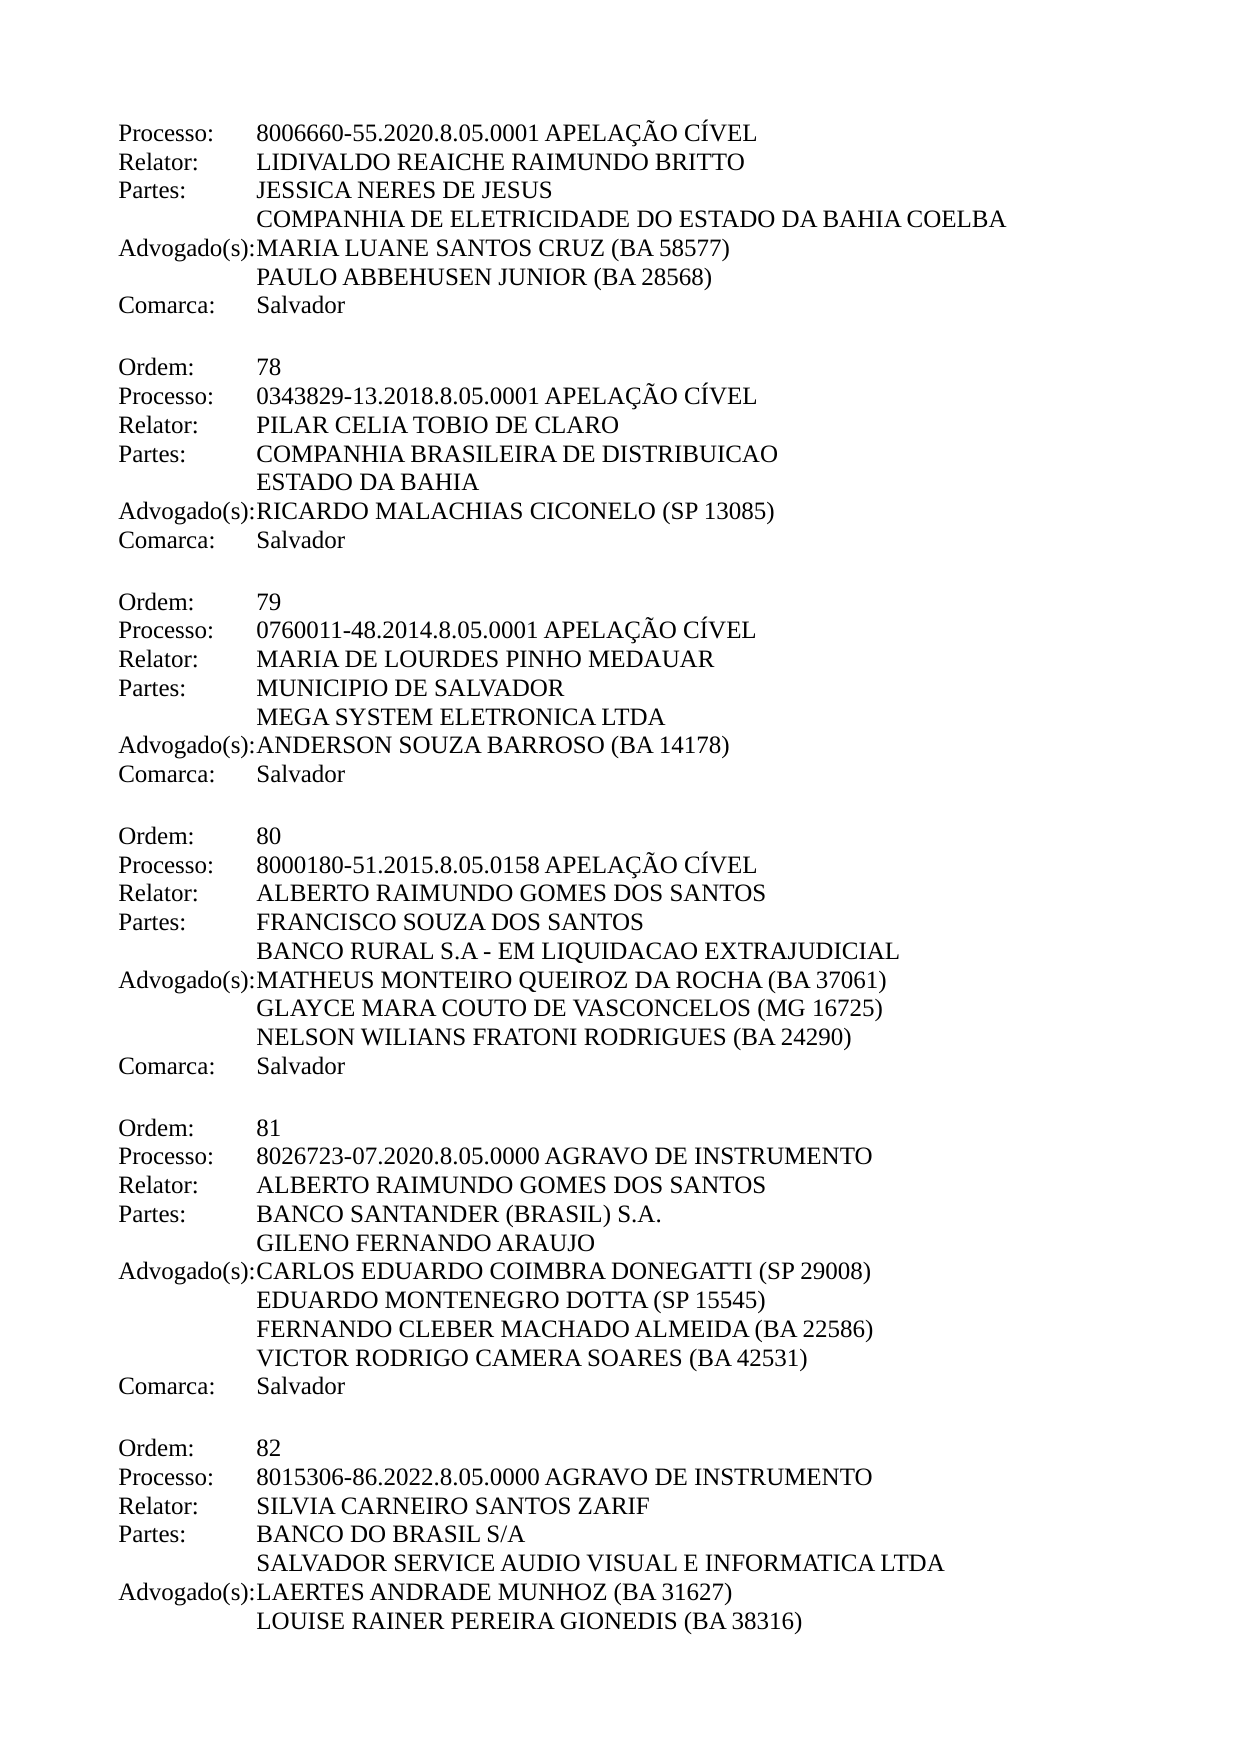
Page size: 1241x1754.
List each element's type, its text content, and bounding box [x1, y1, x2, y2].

table_cell ANDERSON SOUZA BARROSO (BA 14178) [256, 730, 761, 759]
table_cell Comarca: [118, 759, 256, 788]
table_header 78 [256, 353, 785, 381]
table_cell MARIA DE LOURDES PINHO MEDAUAR [256, 644, 761, 673]
table_cell [118, 1548, 256, 1577]
table_cell PAULO ABBEHUSEN JUNIOR (BA 28568) [256, 262, 1017, 291]
table_cell 8000180-51.2015.8.05.0158 APELAÇÃO CÍVEL [256, 850, 907, 878]
table_cell Processo: [118, 850, 256, 878]
table_cell MUNICIPIO DE SALVADOR [256, 673, 761, 702]
table_cell SALVADOR SERVICE AUDIO VISUAL E INFORMATICA LTDA [256, 1548, 954, 1577]
table_cell Advogado(s): [118, 730, 256, 759]
table_cell BANCO SANTANDER (BRASIL) S.A. [256, 1199, 882, 1228]
table_header Ordem: [118, 821, 256, 850]
table_cell Processo: [118, 615, 256, 644]
table_cell [118, 204, 256, 233]
table_cell Salvador [256, 291, 1017, 319]
table_header Ordem: [118, 353, 256, 381]
table_cell Relator: [118, 644, 256, 673]
table_cell MATHEUS MONTEIRO QUEIROZ DA ROCHA (BA 37061) [256, 965, 907, 993]
table_cell Processo: [118, 381, 256, 410]
table_cell SILVIA CARNEIRO SANTOS ZARIF [256, 1491, 954, 1519]
table_cell 0343829-13.2018.8.05.0001 APELAÇÃO CÍVEL [256, 381, 785, 410]
table_cell Relator: [118, 1491, 256, 1519]
table_header Ordem: [118, 1433, 256, 1462]
table_cell Relator: [118, 879, 256, 907]
table_cell Relator: [118, 1170, 256, 1199]
table_cell 8026723-07.2020.8.05.0000 AGRAVO DE INSTRUMENTO [256, 1141, 882, 1170]
table_cell BANCO RURAL S.A - EM LIQUIDACAO EXTRAJUDICIAL [256, 936, 907, 965]
table_cell [118, 1228, 256, 1256]
table_cell [118, 1285, 256, 1314]
table_cell Partes: [118, 673, 256, 702]
table_cell Processo: [118, 118, 256, 147]
table_cell GLAYCE MARA COUTO DE VASCONCELOS (MG 16725) [256, 994, 907, 1022]
table_cell Processo: [118, 1462, 256, 1491]
table_cell [118, 1606, 256, 1634]
table_cell [118, 262, 256, 291]
table_cell Comarca: [118, 1371, 256, 1400]
table_cell Partes: [118, 1520, 256, 1548]
table_cell MARIA LUANE SANTOS CRUZ (BA 58577) [256, 233, 1017, 262]
table_cell Processo: [118, 1141, 256, 1170]
table_cell Advogado(s): [118, 233, 256, 262]
table_cell Salvador [256, 759, 761, 788]
table_cell Salvador [256, 525, 785, 554]
table_cell COMPANHIA BRASILEIRA DE DISTRIBUICAO [256, 439, 785, 467]
table_header 82 [256, 1433, 954, 1462]
table_cell Salvador [256, 1371, 882, 1400]
table_cell RICARDO MALACHIAS CICONELO (SP 13085) [256, 496, 785, 525]
table_cell [118, 994, 256, 1022]
table_cell Relator: [118, 410, 256, 439]
table_cell Advogado(s): [118, 1256, 256, 1285]
table_cell VICTOR RODRIGO CAMERA SOARES (BA 42531) [256, 1343, 882, 1371]
table_cell Comarca: [118, 291, 256, 319]
table_cell [118, 468, 256, 496]
table_header Ordem: [118, 587, 256, 615]
table_cell BANCO DO BRASIL S/A [256, 1520, 954, 1548]
table_cell Partes: [118, 907, 256, 936]
table_cell FERNANDO CLEBER MACHADO ALMEIDA (BA 22586) [256, 1314, 882, 1343]
table_cell Partes: [118, 1199, 256, 1228]
table_header 80 [256, 821, 907, 850]
table_cell 0760011-48.2014.8.05.0001 APELAÇÃO CÍVEL [256, 615, 761, 644]
table_cell Relator: [118, 147, 256, 176]
table_cell [118, 1022, 256, 1051]
table_cell ALBERTO RAIMUNDO GOMES DOS SANTOS [256, 1170, 882, 1199]
table_cell GILENO FERNANDO ARAUJO [256, 1228, 882, 1256]
table_cell Advogado(s): [118, 496, 256, 525]
table_cell 8006660-55.2020.8.05.0001 APELAÇÃO CÍVEL [256, 118, 1017, 147]
table_cell ALBERTO RAIMUNDO GOMES DOS SANTOS [256, 879, 907, 907]
table_header Ordem: [118, 1113, 256, 1141]
table_cell EDUARDO MONTENEGRO DOTTA (SP 15545) [256, 1285, 882, 1314]
table_header 79 [256, 587, 761, 615]
table_cell LAERTES ANDRADE MUNHOZ (BA 31627) [256, 1577, 954, 1606]
table_cell Comarca: [118, 1051, 256, 1080]
table_cell ESTADO DA BAHIA [256, 468, 785, 496]
table_cell LIDIVALDO REAICHE RAIMUNDO BRITTO [256, 147, 1017, 176]
table_cell [118, 1314, 256, 1343]
table_cell NELSON WILIANS FRATONI RODRIGUES (BA 24290) [256, 1022, 907, 1051]
table_cell 8015306-86.2022.8.05.0000 AGRAVO DE INSTRUMENTO [256, 1462, 954, 1491]
table_cell [118, 936, 256, 965]
table_cell Advogado(s): [118, 965, 256, 993]
table_cell COMPANHIA DE ELETRICIDADE DO ESTADO DA BAHIA COELBA [256, 204, 1017, 233]
table_cell [118, 1343, 256, 1371]
table_cell Salvador [256, 1051, 907, 1080]
table_cell MEGA SYSTEM ELETRONICA LTDA [256, 702, 761, 730]
table_cell JESSICA NERES DE JESUS [256, 176, 1017, 204]
table_cell LOUISE RAINER PEREIRA GIONEDIS (BA 38316) [256, 1606, 954, 1634]
table_header 81 [256, 1113, 882, 1141]
table_cell Comarca: [118, 525, 256, 554]
table_cell Partes: [118, 439, 256, 467]
table_cell PILAR CELIA TOBIO DE CLARO [256, 410, 785, 439]
table_cell FRANCISCO SOUZA DOS SANTOS [256, 907, 907, 936]
table_cell [118, 702, 256, 730]
table_cell Advogado(s): [118, 1577, 256, 1606]
table_cell CARLOS EDUARDO COIMBRA DONEGATTI (SP 29008) [256, 1256, 882, 1285]
table_cell Partes: [118, 176, 256, 204]
